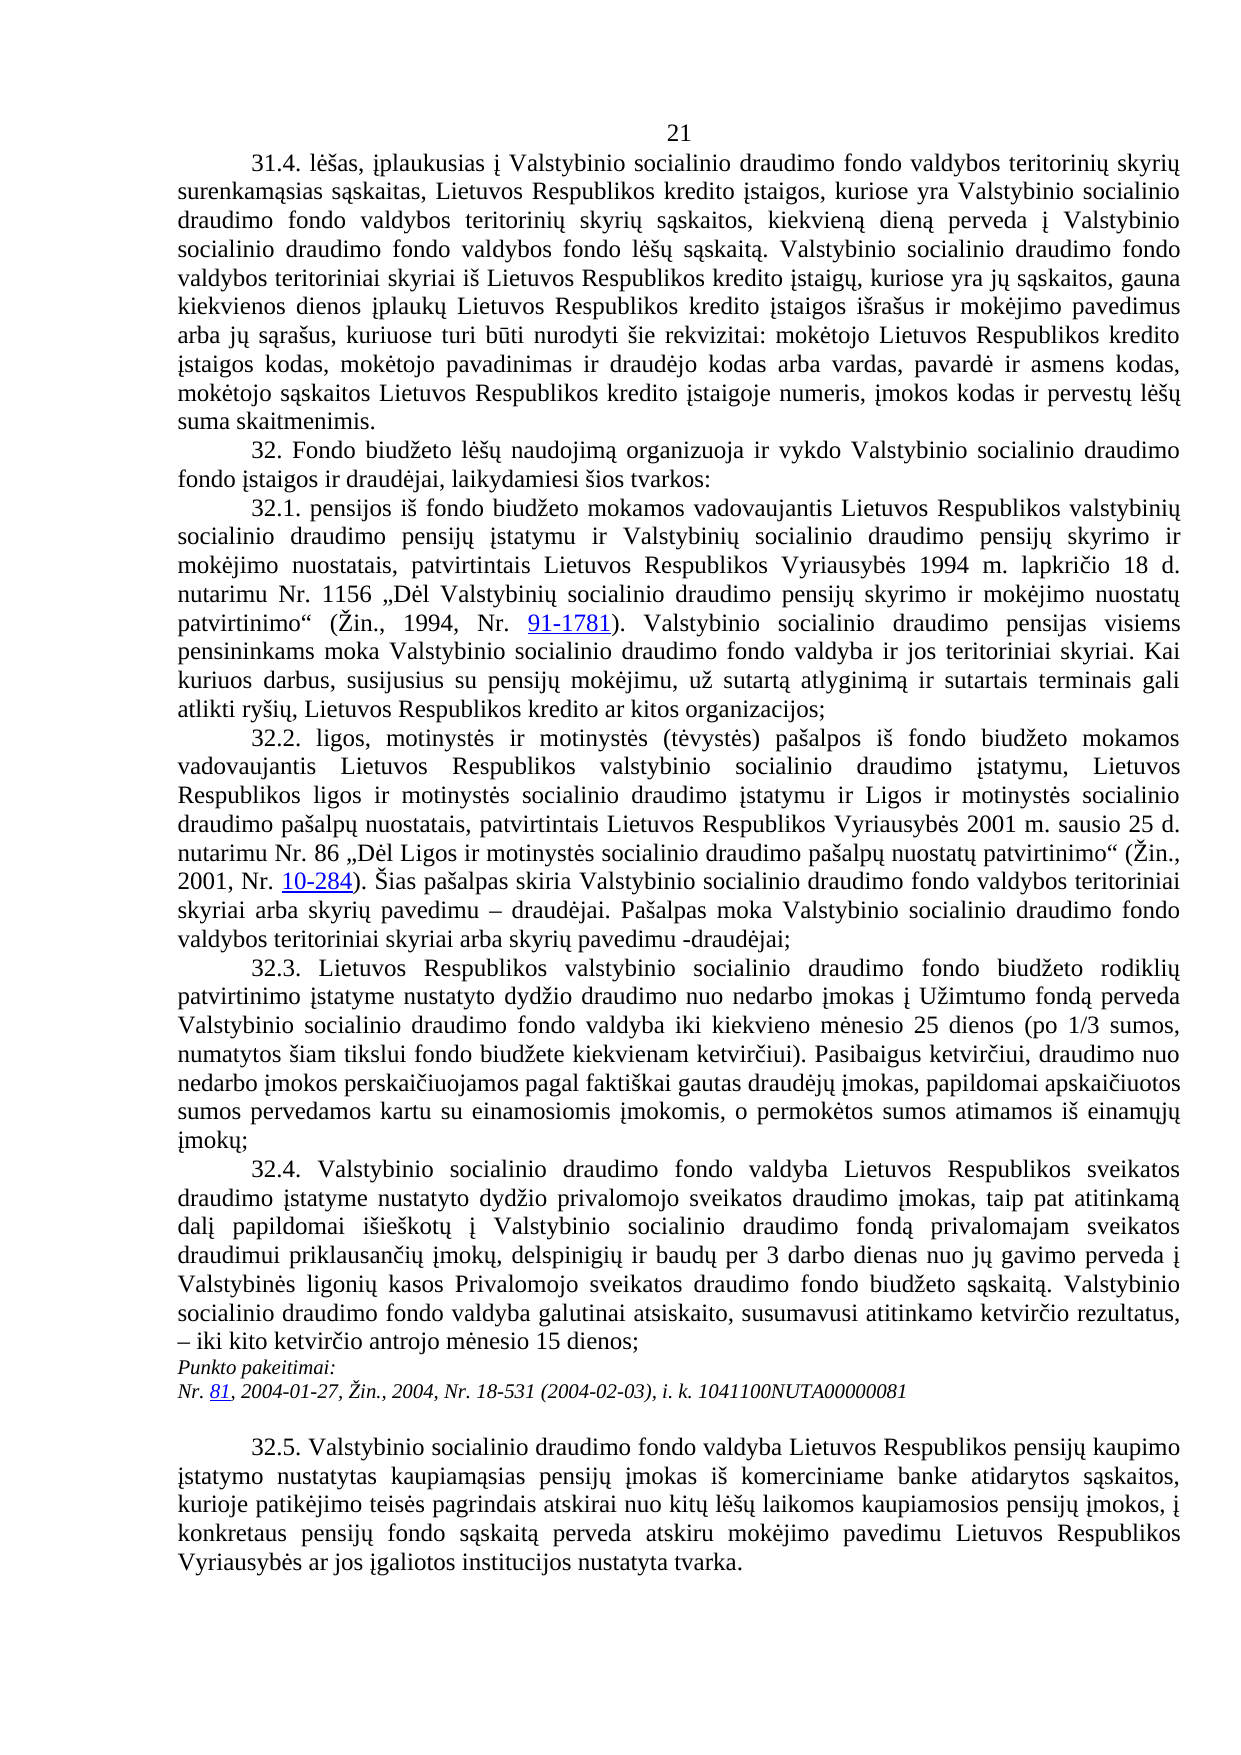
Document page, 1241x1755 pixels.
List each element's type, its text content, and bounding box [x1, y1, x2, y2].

text 32.2. ligos, motinystės ir motinystės (tėvystės) pašalpos iš fondo biudžeto mokamos vadovaujantis Lietuvos Respublikos valstybinio socialinio draudimo įstatymu, Lietuvos Respublikos ligos ir motinystės socialinio draudimo įstatymu ir Ligos ir motinystės socialinio draudimo pašalpų nuostatais, patvirtintais Lietuvos Respublikos Vyriausybės 2001 m. sausio 25 d. nutarimu Nr. 86 „Dėl Ligos ir motinystės socialinio draudimo pašalpų nuostatų patvirtinimo“ (Žin., 2001, Nr. 10-284). Šias pašalpas skiria Valstybinio socialinio draudimo fondo valdybos teritoriniai skyriai arba skyrių pavedimu – draudėjai. Pašalpas moka Valstybinio socialinio draudimo fondo valdybos teritoriniai skyriai arba skyrių pavedimu -draudėjai; [177, 723, 1181, 953]
text 32.3. Lietuvos Respublikos valstybinio socialinio draudimo fondo biudžeto rodiklių patvirtinimo įstatyme nustatyto dydžio draudimo nuo nedarbo įmokas į Užimtumo fondą perveda Valstybinio socialinio draudimo fondo valdyba iki kiekvieno mėnesio 25 dienos (po 1/3 sumos, numatytos šiam tikslui fondo biudžete kiekvienam ketvirčiui). Pasibaigus ketvirčiui, draudimo nuo nedarbo įmokos perskaičiuojamos pagal faktiškai gautas draudėjų įmokas, papildomai apskaičiuotos sumos pervedamos kartu su einamosiomis įmokomis, o permokėtos sumos atimamos iš einamųjų įmokų; [177, 953, 1181, 1154]
text Punkto pakeitimai: [177, 1355, 1181, 1379]
text 31.4. lėšas, įplaukusias į Valstybinio socialinio draudimo fondo valdybos teritorinių skyrių surenkamąsias sąskaitas, Lietuvos Respublikos kredito įstaigos, kuriose yra Valstybinio socialinio draudimo fondo valdybos teritorinių skyrių sąskaitos, kiekvieną dieną perveda į Valstybinio socialinio draudimo fondo valdybos fondo lėšų sąskaitą. Valstybinio socialinio draudimo fondo valdybos teritoriniai skyriai iš Lietuvos Respublikos kredito įstaigų, kuriose yra jų sąskaitos, gauna kiekvienos dienos įplaukų Lietuvos Respublikos kredito įstaigos išrašus ir mokėjimo pavedimus arba jų sąrašus, kuriuose turi būti nurodyti šie rekvizitai: mokėtojo Lietuvos Respublikos kredito įstaigos kodas, mokėtojo pavadinimas ir draudėjo kodas arba vardas, pavardė ir asmens kodas, mokėtojo sąskaitos Lietuvos Respublikos kredito įstaigoje numeris, įmokos kodas ir pervestų lėšų suma skaitmenimis. [177, 148, 1181, 435]
text 32.5. Valstybinio socialinio draudimo fondo valdyba Lietuvos Respublikos pensijų kaupimo įstatymo nustatytas kaupiamąsias pensijų įmokas iš komerciniame banke atidarytos sąskaitos, kurioje patikėjimo teisės pagrindais atskirai nuo kitų lėšų laikomos kaupiamosios pensijų įmokos, į konkretaus pensijų fondo sąskaitą perveda atskiru mokėjimo pavedimu Lietuvos Respublikos Vyriausybės ar jos įgaliotos institucijos nustatyta tvarka. [177, 1432, 1181, 1576]
text Nr. 81, 2004-01-27, Žin., 2004, Nr. 18-531 (2004-02-03), i. k. 1041100NUTA00000081 [177, 1379, 1181, 1403]
text 32. Fondo biudžeto lėšų naudojimą organizuoja ir vykdo Valstybinio socialinio draudimo fondo įstaigos ir draudėjai, laikydamiesi šios tvarkos: [177, 435, 1181, 493]
text 32.4. Valstybinio socialinio draudimo fondo valdyba Lietuvos Respublikos sveikatos draudimo įstatyme nustatyto dydžio privalomojo sveikatos draudimo įmokas, taip pat atitinkamą dalį papildomai išieškotų į Valstybinio socialinio draudimo fondą privalomajam sveikatos draudimui priklausančių įmokų, delspinigių ir baudų per 3 darbo dienas nuo jų gavimo perveda į Valstybinės ligonių kasos Privalomojo sveikatos draudimo fondo biudžeto sąskaitą. Valstybinio socialinio draudimo fondo valdyba galutinai atsiskaito, susumavusi atitinkamo ketvirčio rezultatus, – iki kito ketvirčio antrojo mėnesio 15 dienos; [177, 1154, 1181, 1355]
text 32.1. pensijos iš fondo biudžeto mokamos vadovaujantis Lietuvos Respublikos valstybinių socialinio draudimo pensijų įstatymu ir Valstybinių socialinio draudimo pensijų skyrimo ir mokėjimo nuostatais, patvirtintais Lietuvos Respublikos Vyriausybės 1994 m. lapkričio 18 d. nutarimu Nr. 1156 „Dėl Valstybinių socialinio draudimo pensijų skyrimo ir mokėjimo nuostatų patvirtinimo“ (Žin., 1994, Nr. 91-1781). Valstybinio socialinio draudimo pensijas visiems pensininkams moka Valstybinio socialinio draudimo fondo valdyba ir jos teritoriniai skyriai. Kai kuriuos darbus, susijusius su pensijų mokėjimu, už sutartą atlyginimą ir sutartais terminais gali atlikti ryšių, Lietuvos Respublikos kredito ar kitos organizacijos; [177, 493, 1181, 723]
